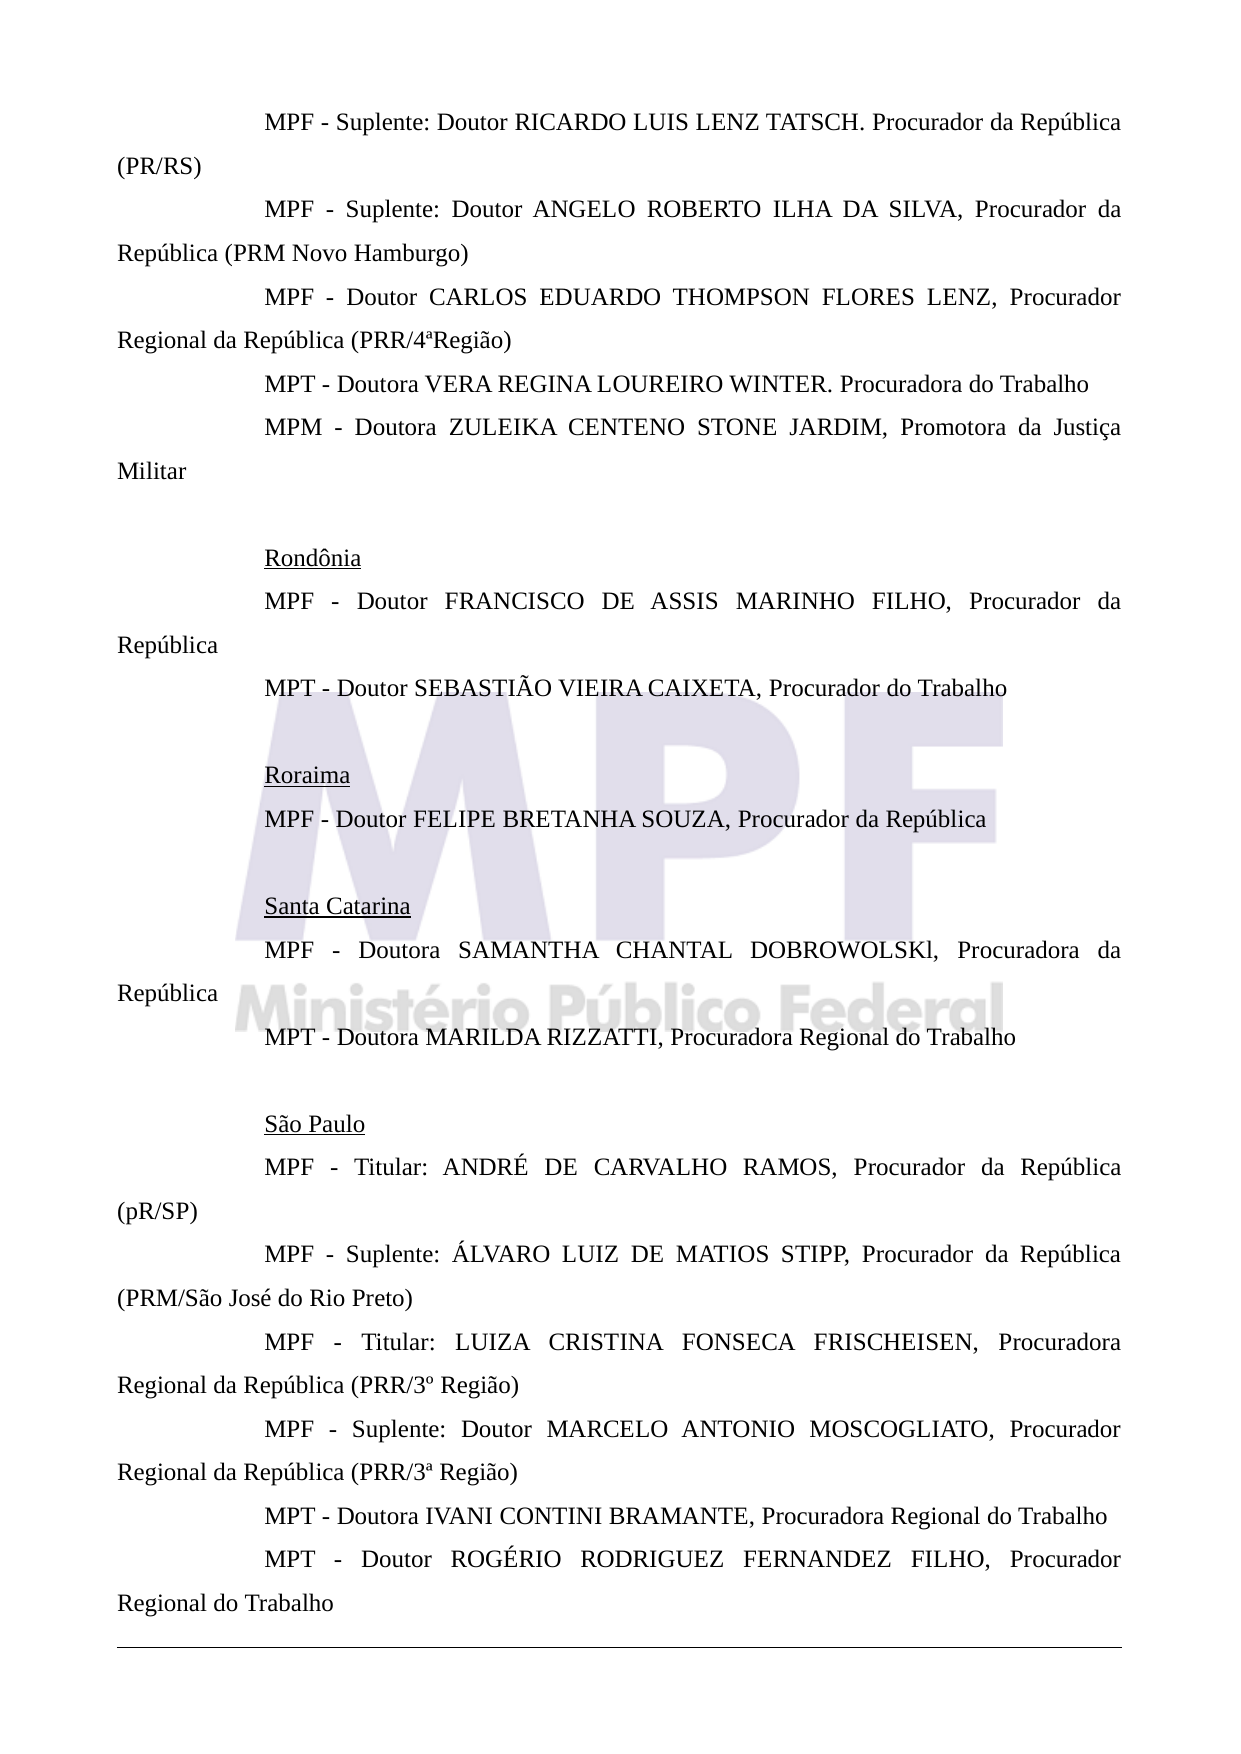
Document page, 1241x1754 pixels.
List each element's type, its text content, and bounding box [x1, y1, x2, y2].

text Rondônia [117, 543, 1122, 572]
text MPF - Suplente: Doutor ANGELO ROBERTO ILHA DA SILVA, Procurador da República (PRM Novo Hamburgo) [117, 194, 1122, 267]
text MPT - Doutor SEBASTIÃO VIEIRA CAIXETA, Procurador do Trabalho [117, 673, 1122, 702]
picture [235, 789, 1004, 804]
text MPT - Doutora MARILDA RIZZATTI, Procuradora Regional do Trabalho [117, 1022, 1122, 1051]
text MPM - Doutora ZULEIKA CENTENO STONE JARDIM, Promotora da Justiça Militar [117, 412, 1122, 484]
text MPF - Doutor FRANCISCO DE ASSIS MARINHO FILHO, Procurador da República [117, 586, 1122, 659]
text MPF - Suplente: Doutor RICARDO LUIS LENZ TATSCH. Procurador da República (PR/RS) [117, 107, 1122, 180]
text MPF - Suplente: ÁLVARO LUIZ DE MATIOS STIPP, Procurador da República (PRM/São José do Rio Preto) [117, 1239, 1122, 1312]
text São Paulo [117, 1109, 1122, 1138]
text MPT - Doutora VERA REGINA LOUREIRO WINTER. Procuradora do Trabalho [117, 368, 1122, 397]
text MPF - Doutora SAMANTHA CHANTAL DOBROWOLSKl, Procuradora da República [117, 934, 1122, 1007]
picture [235, 833, 1004, 891]
text MPF - Titular: LUIZA CRISTINA FONSECA FRISCHEISEN, Procuradora Regional da República (PRR/3º Região) [117, 1326, 1122, 1399]
text MPF - Doutor FELIPE BRETANHA SOUZA, Procurador da República [117, 804, 1122, 833]
text MPF - Doutor CARLOS EDUARDO THOMPSON FLORES LENZ, Procurador Regional da República (PRR/4ªRegião) [117, 281, 1122, 354]
picture [235, 920, 1004, 934]
text Santa Catarina [117, 891, 1122, 920]
picture [235, 1007, 1004, 1022]
text MPT - Doutor ROGÉRIO RODRIGUEZ FERNANDEZ FILHO, Procurador Regional do Trabalho [117, 1544, 1122, 1617]
text MPT - Doutora IVANI CONTINI BRAMANTE, Procuradora Regional do Trabalho [117, 1501, 1122, 1529]
text MPF - Titular: ANDRÉ DE CARVALHO RAMOS, Procurador da República (pR/SP) [117, 1152, 1122, 1225]
text MPF - Suplente: Doutor MARCELO ANTONIO MOSCOGLIATO, Procurador Regional da República (PRR/3ª Região) [117, 1413, 1122, 1486]
picture [235, 702, 1004, 760]
text Roraima [117, 760, 1122, 789]
